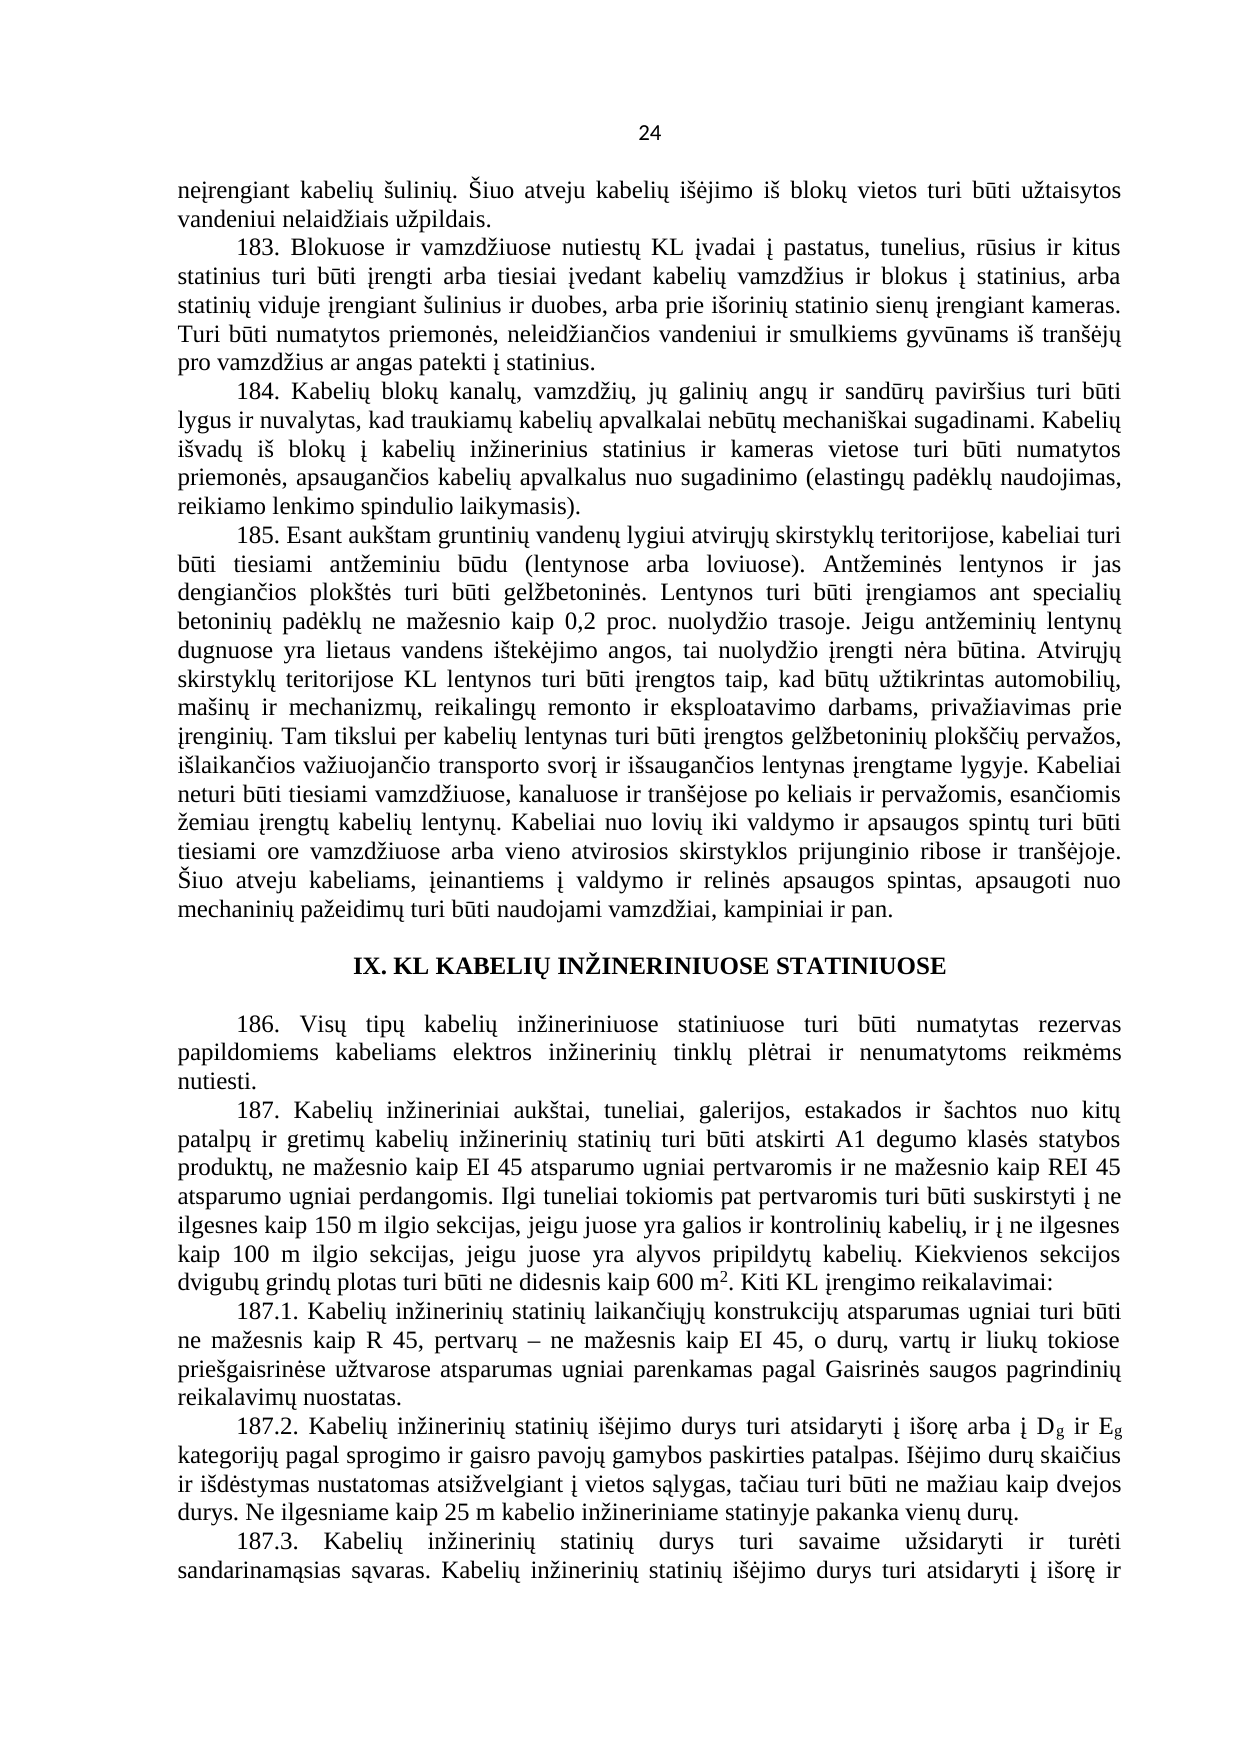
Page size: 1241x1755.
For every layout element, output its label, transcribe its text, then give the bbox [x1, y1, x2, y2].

text 184. Kabelių blokų kanalų, vamzdžių, jų galinių angų ir sandūrų paviršius turi būti lygus ir nuvalytas, kad traukiamų kabelių apvalkalai nebūtų mechaniškai sugadinami. Kabelių išvadų iš blokų į kabelių inžinerinius statinius ir kameras vietose turi būti numatytos priemonės, apsaugančios kabelių apvalkalus nuo sugadinimo (elastingų padėklų naudojimas, reikiamo lenkimo spindulio laikymasis). [177, 376, 1122, 520]
text 186. Visų tipų kabelių inžineriniuose statiniuose turi būti numatytas rezervas papildomiems kabeliams elektros inžinerinių tinklų plėtrai ir nenumatytoms reikmėms nutiesti. [177, 1009, 1122, 1095]
text 187.3. Kabelių inžinerinių statinių durys turi savaime užsidaryti ir turėti sandarinamąsias sąvaras. Kabelių inžinerinių statinių išėjimo durys turi atsidaryti į išorę ir [177, 1526, 1122, 1584]
text 185. Esant aukštam gruntinių vandenų lygiui atvirųjų skirstyklų teritorijose, kabeliai turi būti tiesiami antžeminiu būdu (lentynose arba loviuose). Antžeminės lentynos ir jas dengiančios plokštės turi būti gelžbetoninės. Lentynos turi būti įrengiamos ant specialių betoninių padėklų ne mažesnio kaip 0,2 proc. nuolydžio trasoje. Jeigu antžeminių lentynų dugnuose yra lietaus vandens ištekėjimo angos, tai nuolydžio įrengti nėra būtina. Atvirųjų skirstyklų teritorijose KL lentynos turi būti įrengtos taip, kad būtų užtikrintas automobilių, mašinų ir mechanizmų, reikalingų remonto ir eksploatavimo darbams, privažiavimas prie įrenginių. Tam tikslui per kabelių lentynas turi būti įrengtos gelžbetoninių plokščių pervažos, išlaikančios važiuojančio transporto svorį ir išsaugančios lentynas įrengtame lygyje. Kabeliai neturi būti tiesiami vamzdžiuose, kanaluose ir tranšėjose po keliais ir pervažomis, esančiomis žemiau įrengtų kabelių lentynų. Kabeliai nuo lovių iki valdymo ir apsaugos spintų turi būti tiesiami ore vamzdžiuose arba vieno atvirosios skirstyklos prijunginio ribose ir tranšėjoje. Šiuo atveju kabeliams, įeinantiems į valdymo ir relinės apsaugos spintas, apsaugoti nuo mechaninių pažeidimų turi būti naudojami vamzdžiai, kampiniai ir pan. [177, 520, 1122, 922]
text 187. Kabelių inžineriniai aukštai, tuneliai, galerijos, estakados ir šachtos nuo kitų patalpų ir gretimų kabelių inžinerinių statinių turi būti atskirti A1 degumo klasės statybos produktų, ne mažesnio kaip EI 45 atsparumo ugniai pertvaromis ir ne mažesnio kaip REI 45 atsparumo ugniai perdangomis. Ilgi tuneliai tokiomis pat pertvaromis turi būti suskirstyti į ne ilgesnes kaip 150 m ilgio sekcijas, jeigu juose yra galios ir kontrolinių kabelių, ir į ne ilgesnes kaip 100 m ilgio sekcijas, jeigu juose yra alyvos pripildytų kabelių. Kiekvienos sekcijos dvigubų grindų plotas turi būti ne didesnis kaip 600 m2. Kiti KL įrengimo reikalavimai: [177, 1095, 1122, 1296]
text neįrengiant kabelių šulinių. Šiuo atveju kabelių išėjimo iš blokų vietos turi būti užtaisytos vandeniui nelaidžiais užpildais. [177, 175, 1122, 232]
text 187.1. Kabelių inžinerinių statinių laikančiųjų konstrukcijų atsparumas ugniai turi būti ne mažesnis kaip R 45, pertvarų – ne mažesnis kaip EI 45, o durų, vartų ir liukų tokiose priešgaisrinėse užtvarose atsparumas ugniai parenkamas pagal Gaisrinės saugos pagrindinių reikalavimų nuostatas. [177, 1296, 1122, 1411]
text 187.2. Kabelių inžinerinių statinių išėjimo durys turi atsidaryti į išorę arba į Dg ir Eg kategorijų pagal sprogimo ir gaisro pavojų gamybos paskirties patalpas. Išėjimo durų skaičius ir išdėstymas nustatomas atsižvelgiant į vietos sąlygas, tačiau turi būti ne mažiau kaip dvejos durys. Ne ilgesniame kaip 25 m kabelio inžineriniame statinyje pakanka vienų durų. [177, 1411, 1122, 1526]
text 183. Blokuose ir vamzdžiuose nutiestų KL įvadai į pastatus, tunelius, rūsius ir kitus statinius turi būti įrengti arba tiesiai įvedant kabelių vamzdžius ir blokus į statinius, arba statinių viduje įrengiant šulinius ir duobes, arba prie išorinių statinio sienų įrengiant kameras. Turi būti numatytos priemonės, neleidžiančios vandeniui ir smulkiems gyvūnams iš tranšėjų pro vamzdžius ar angas patekti į statinius. [177, 232, 1122, 376]
text IX. KL KABELIŲ INŽINERINIUOSE STATINIUOSE [177, 951, 1122, 980]
